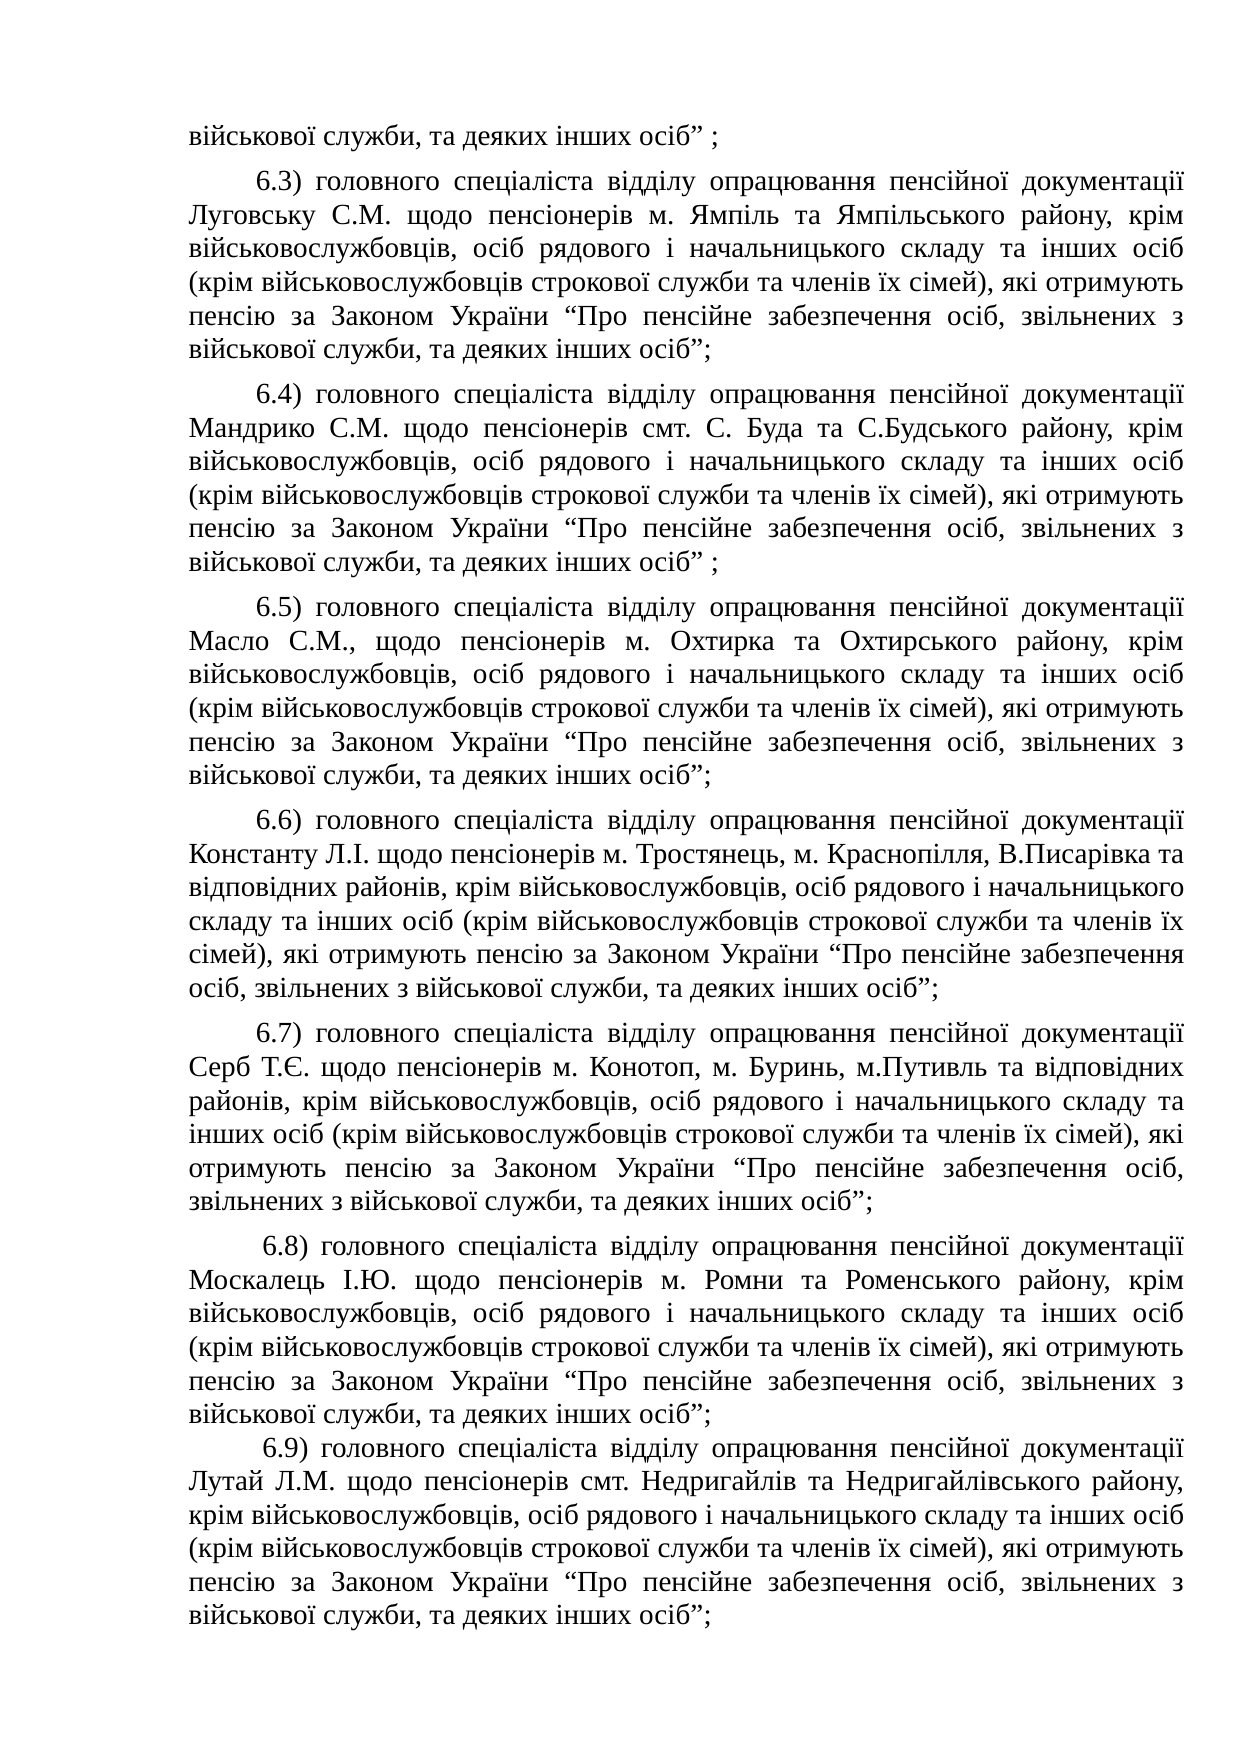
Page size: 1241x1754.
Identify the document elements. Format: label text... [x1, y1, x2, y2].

text військової служби, та деяких інших осіб” ; [188, 118, 1185, 152]
text 6.8) головного спеціаліста відділу опрацювання пенсійної документації Москалець І.Ю. щодо пенсіонерів м. Ромни та Роменського району, крім військовослужбовців, осіб рядового і начальницького складу та інших осіб (крім військовослужбовців строкової служби та членів їх сімей), які отримують пенсію за Законом України “Про пенсійне забезпечення осіб, звільнених з військової служби, та деяких інших осіб”; [188, 1228, 1185, 1430]
text 6.9) головного спеціаліста відділу опрацювання пенсійної документації Лутай Л.М. щодо пенсіонерів смт. Недригайлів та Недригайлівського району, крім військовослужбовців, осіб рядового і начальницького складу та інших осіб (крім військовослужбовців строкової служби та членів їх сімей), які отримують пенсію за Законом України “Про пенсійне забезпечення осіб, звільнених з військової служби, та деяких інших осіб”; [188, 1430, 1185, 1631]
text 6.7) головного спеціаліста відділу опрацювання пенсійної документації Серб Т.Є. щодо пенсіонерів м. Конотоп, м. Буринь, м.Путивль та відповідних районів, крім військовослужбовців, осіб рядового і начальницького складу та інших осіб (крім військовослужбовців строкової служби та членів їх сімей), які отримують пенсію за Законом України “Про пенсійне забезпечення осіб, звільнених з військової служби, та деяких інших осіб”; [188, 1016, 1185, 1217]
text 6.6) головного спеціаліста відділу опрацювання пенсійної документації Константу Л.І. щодо пенсіонерів м. Тростянець, м. Краснопілля, В.Писарівка та відповідних районів, крім військовослужбовців, осіб рядового і начальницького складу та інших осіб (крім військовослужбовців строкової служби та членів їх сімей), які отримують пенсію за Законом України “Про пенсійне забезпечення осіб, звільнених з військової служби, та деяких інших осіб”; [188, 802, 1185, 1004]
text 6.3) головного спеціаліста відділу опрацювання пенсійної документації Луговську С.М. щодо пенсіонерів м. Ямпіль та Ямпільського району, крім військовослужбовців, осіб рядового і начальницького складу та інших осіб (крім військовослужбовців строкової служби та членів їх сімей), які отримують пенсію за Законом України “Про пенсійне забезпечення осіб, звільнених з військової служби, та деяких інших осіб”; [188, 163, 1185, 365]
text 6.5) головного спеціаліста відділу опрацювання пенсійної документації Масло С.М., щодо пенсіонерів м. Охтирка та Охтирського району, крім військовослужбовців, осіб рядового і начальницького складу та інших осіб (крім військовослужбовців строкової служби та членів їх сімей), які отримують пенсію за Законом України “Про пенсійне забезпечення осіб, звільнених з військової служби, та деяких інших осіб”; [188, 589, 1185, 791]
text 6.4) головного спеціаліста відділу опрацювання пенсійної документації Мандрико С.М. щодо пенсіонерів смт. С. Буда та С.Будського району, крім військовослужбовців, осіб рядового і начальницького складу та інших осіб (крім військовослужбовців строкової служби та членів їх сімей), які отримують пенсію за Законом України “Про пенсійне забезпечення осіб, звільнених з військової служби, та деяких інших осіб” ; [188, 376, 1185, 578]
